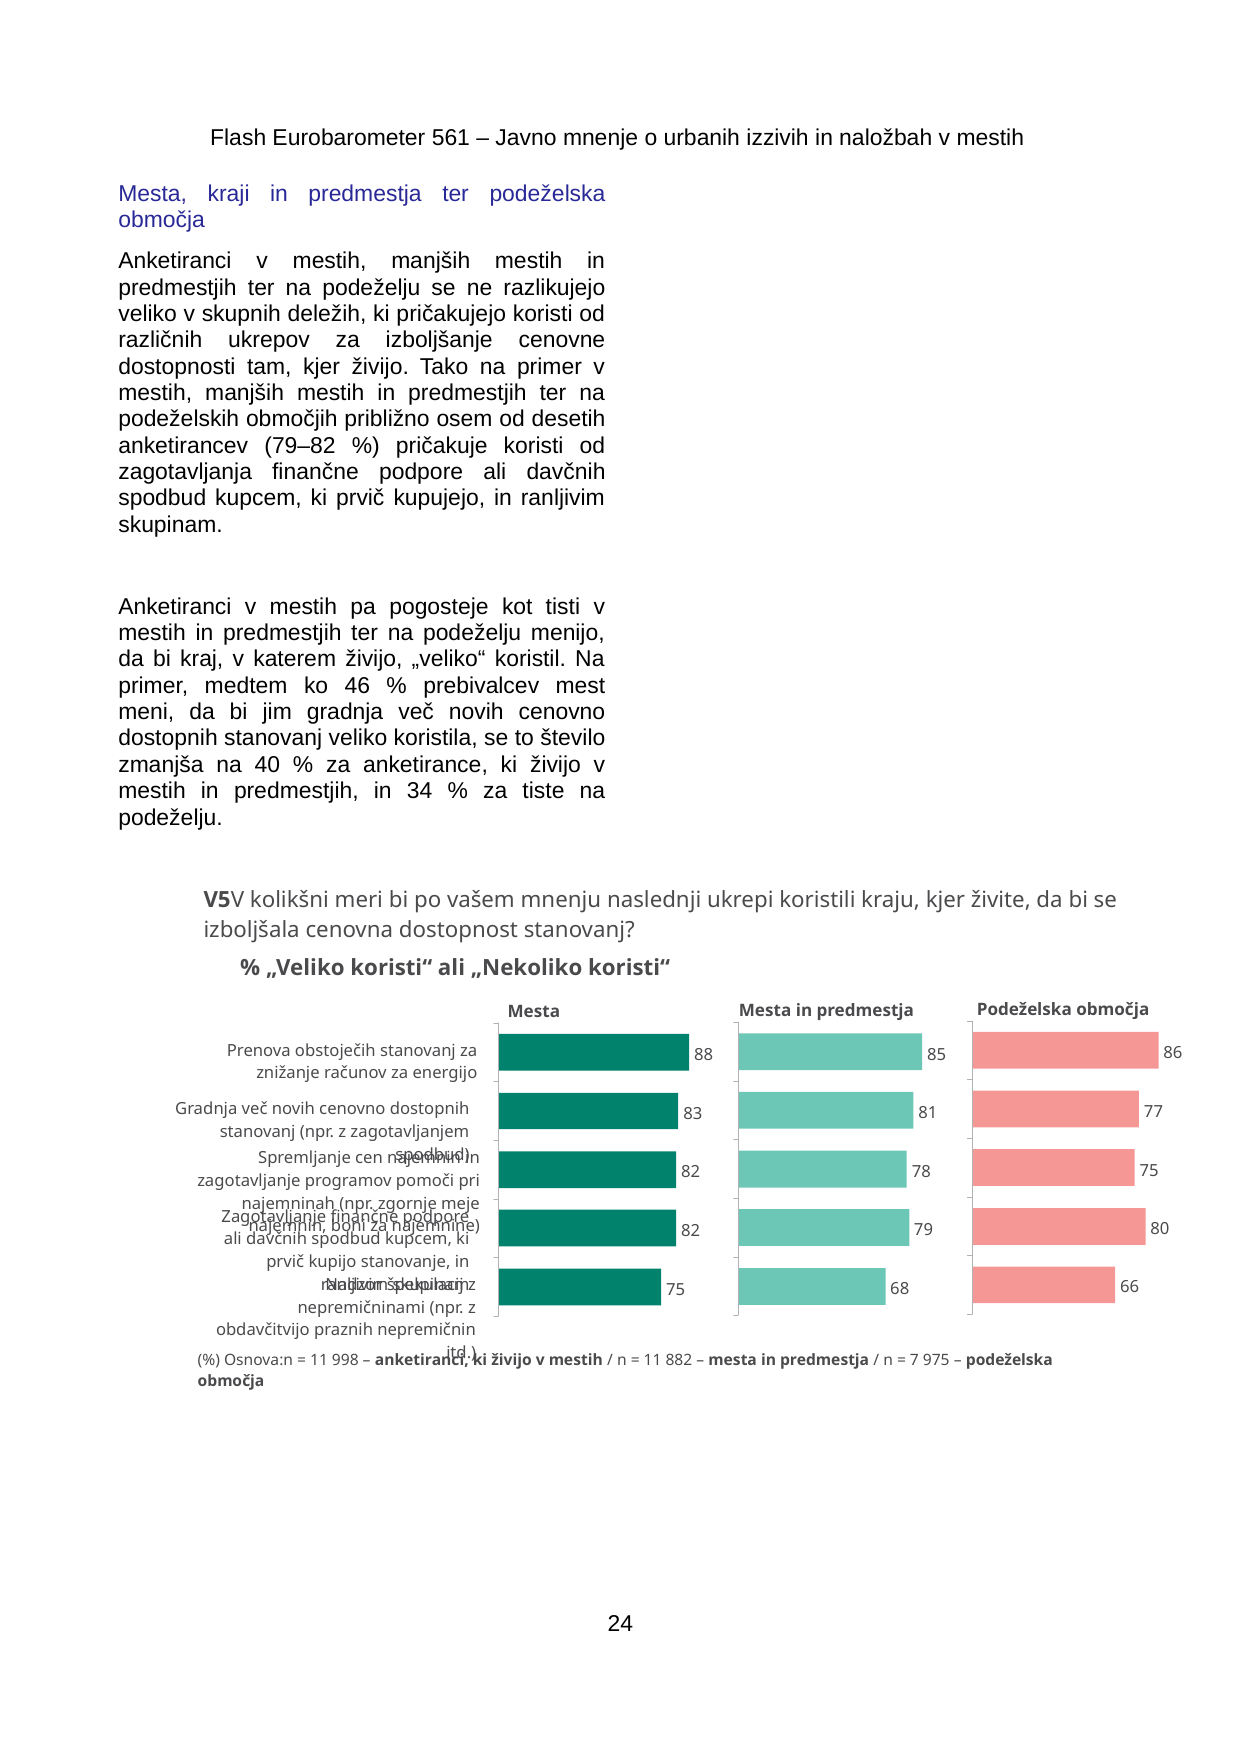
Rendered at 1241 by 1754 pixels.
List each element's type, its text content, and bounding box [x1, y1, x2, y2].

text Anketiranci v mestih pa pogosteje kot tisti v mestih in predmestjih ter na podeželju menijo, da bi kraj, v katerem živijo, „veliko“ koristil. Na primer, medtem ko 46 % prebivalcev mest meni, da bi jim gradnja več novih cenovno dostopnih stanovanj veliko koristila, se to število zmanjša na 40 % za anketirance, ki živijo v mestih in predmestjih, in 34 % za tiste na podeželju. [118, 593, 605, 830]
text Anketiranci v mestih, manjših mestih in predmestjih ter na podeželju se ne razlikujejo veliko v skupnih deležih, ki pričakujejo koristi od različnih ukrepov za izboljšanje cenovne dostopnosti tam, kjer živijo. Tako na primer v mestih, manjših mestih in predmestjih ter na podeželskih območjih približno osem od desetih anketirancev (79–82 %) pričakuje koristi od zagotavljanja finančne podpore ali davčnih spodbud kupcem, ki prvič kupujejo, in ranljivim skupinam. [118, 247, 605, 537]
text Mesta, kraji in predmestja ter podeželska območja [118, 180, 605, 233]
